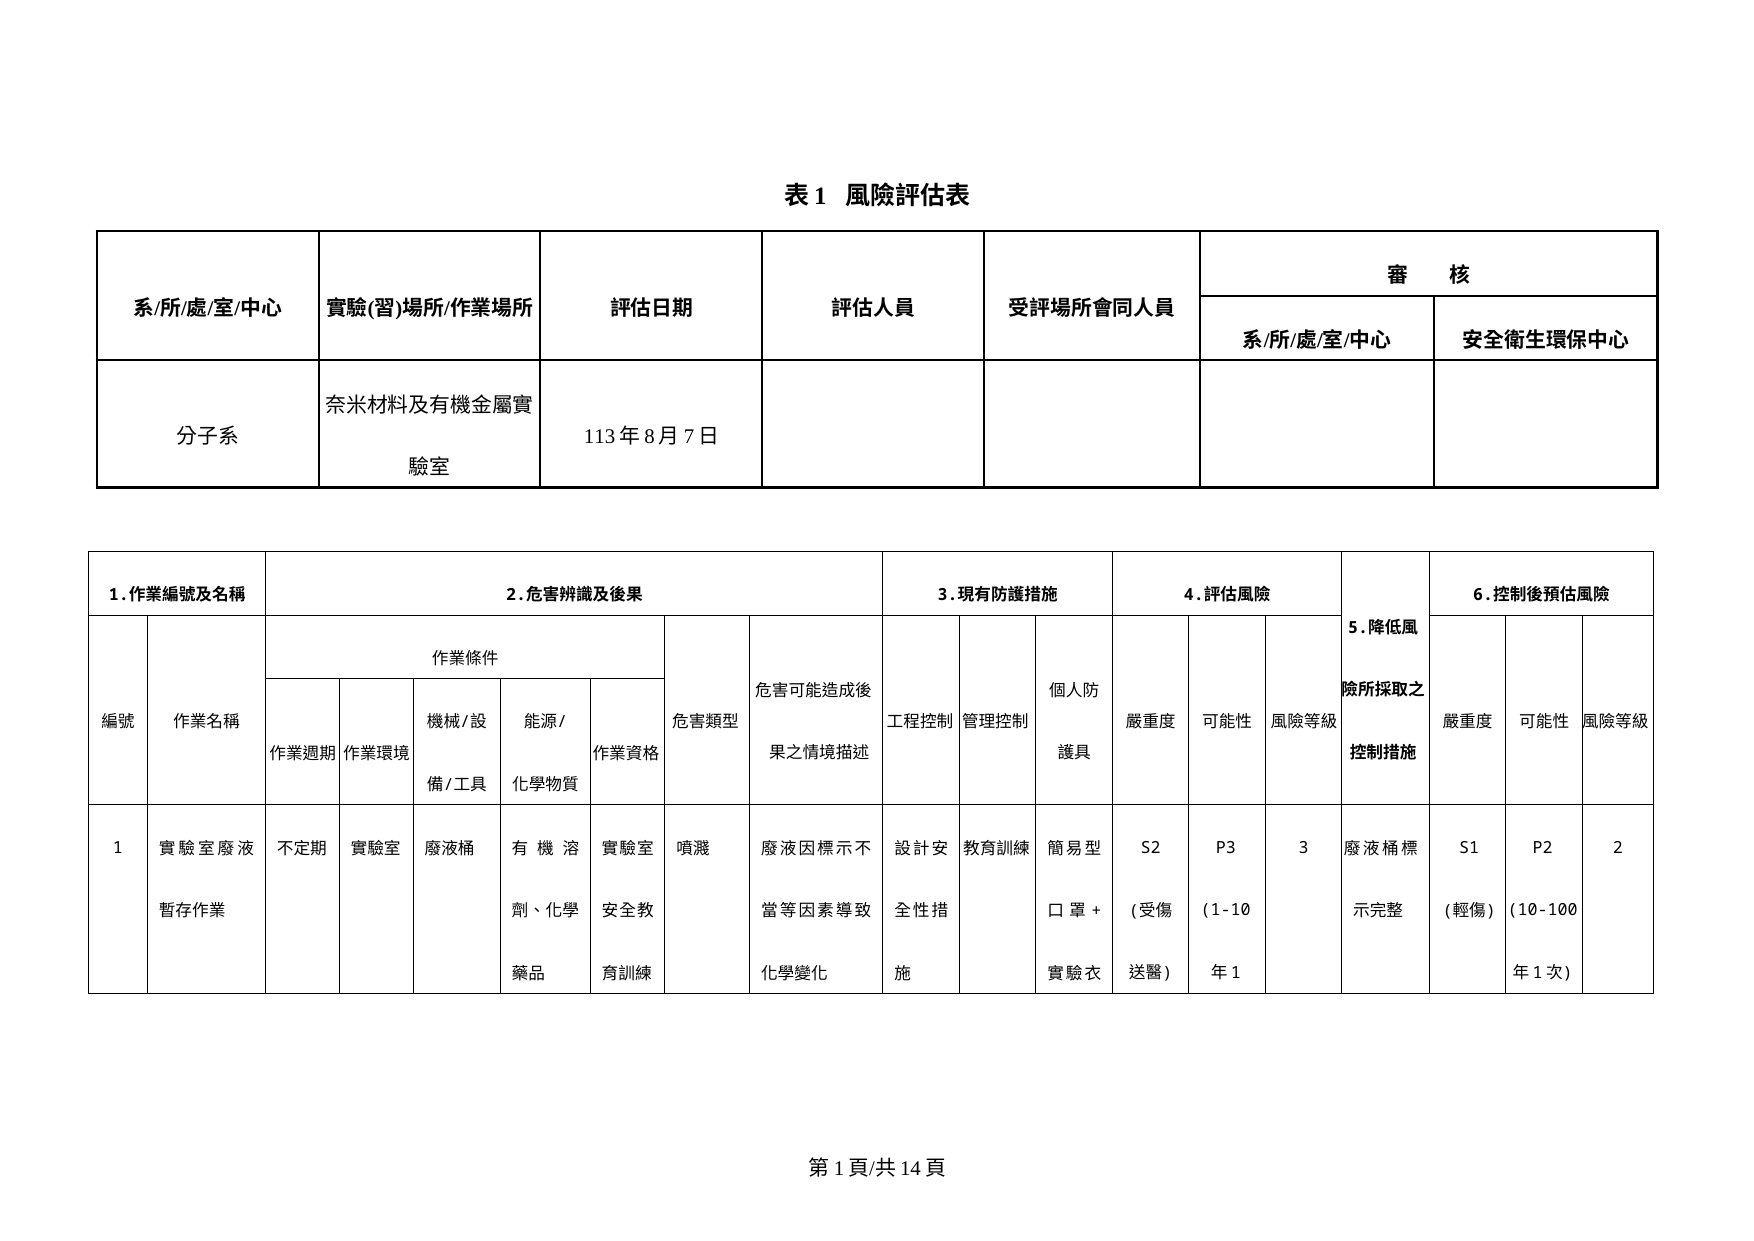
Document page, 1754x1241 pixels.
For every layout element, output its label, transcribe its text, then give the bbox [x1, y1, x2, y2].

table_cell 風險等級 [1583, 616, 1653, 804]
table_cell 作業條件 [266, 616, 664, 678]
table_header 5.降低風險所採取之 控制措施 [1342, 552, 1429, 804]
table_header 4.評估風險 [1113, 552, 1341, 614]
table_cell 噴濺 [665, 805, 749, 993]
table_header 評估日期 [541, 232, 761, 359]
table_cell 嚴重度 [1430, 616, 1505, 804]
table_header 評估人員 [763, 232, 983, 359]
table_cell 奈米材料及有機金屬實驗室 [320, 361, 539, 486]
table_cell 能源/ 化學物質 [501, 679, 590, 804]
table_header 1.作業編號及名稱 [89, 552, 265, 614]
table_cell 實驗室安全教育訓練 [591, 805, 664, 993]
table_cell 有機溶劑、化學藥品 [501, 805, 590, 993]
table_cell 設計安全性措施 [883, 805, 959, 993]
table_cell [763, 361, 983, 486]
table_cell 個人防護具 [1036, 616, 1112, 804]
table_cell 作業週期 [266, 679, 339, 804]
table_cell 可能性 [1189, 616, 1265, 804]
table_header 2.危害辨識及後果 [266, 552, 882, 614]
table_cell S1 (輕傷) [1430, 805, 1505, 993]
table_header 系/所/處/室/中心 [98, 232, 318, 359]
table_cell 安全衛生環保中心 [1435, 297, 1656, 359]
table_cell 廢液桶 [414, 805, 500, 993]
table_cell [1435, 361, 1656, 486]
table_cell 實驗室廢液暫存作業 [148, 805, 265, 993]
table_header 6.控制後預估風險 [1430, 552, 1653, 614]
table_cell 實驗室 [340, 805, 413, 993]
table_cell P2 (10-100年1次) [1506, 805, 1582, 993]
table_cell 編號 [89, 616, 147, 804]
table_cell 可能性 [1506, 616, 1582, 804]
table_cell 嚴重度 [1113, 616, 1188, 804]
table_cell 不定期 [266, 805, 339, 993]
table_cell P3 (1-10年1 [1189, 805, 1265, 993]
table_cell 管理控制 [960, 616, 1035, 804]
table_cell 113年8月7日 [541, 361, 761, 486]
table_cell 廢液因標示不當等因素導致化學變化 [750, 805, 882, 993]
table_cell [1201, 361, 1433, 486]
table_cell 作業名稱 [148, 616, 265, 804]
table_cell 1 [89, 805, 147, 993]
table_header 受評場所會同人員 [985, 232, 1199, 359]
table_header 3.現有防護措施 [883, 552, 1112, 614]
table_cell 2 [1583, 805, 1653, 993]
table_header 審 核 [1201, 232, 1656, 295]
table_cell 簡易型口罩+實驗衣 [1036, 805, 1112, 993]
table_cell 教育訓練 [960, 805, 1035, 993]
table_cell 廢液桶標示完整 [1342, 805, 1429, 993]
table_cell 危害類型 [665, 616, 749, 804]
table_cell 風險等級 [1266, 616, 1341, 804]
table_header 實驗(習)場所/作業場所 [320, 232, 539, 359]
table_cell S2 (受傷送醫) [1113, 805, 1188, 993]
table_cell 分子系 [98, 361, 318, 486]
table_cell 機械/設備/工具 [414, 679, 500, 804]
table_cell 3 [1266, 805, 1341, 993]
table_cell 作業資格 [591, 679, 664, 804]
table_cell 作業環境 [340, 679, 413, 804]
table_cell 危害可能造成後果之情境描述 [750, 616, 882, 804]
text 表1 風險評估表 [89, 176, 1665, 212]
table_cell [985, 361, 1199, 486]
table_cell 系/所/處/室/中心 [1201, 297, 1433, 359]
table_cell 工程控制 [883, 616, 959, 804]
